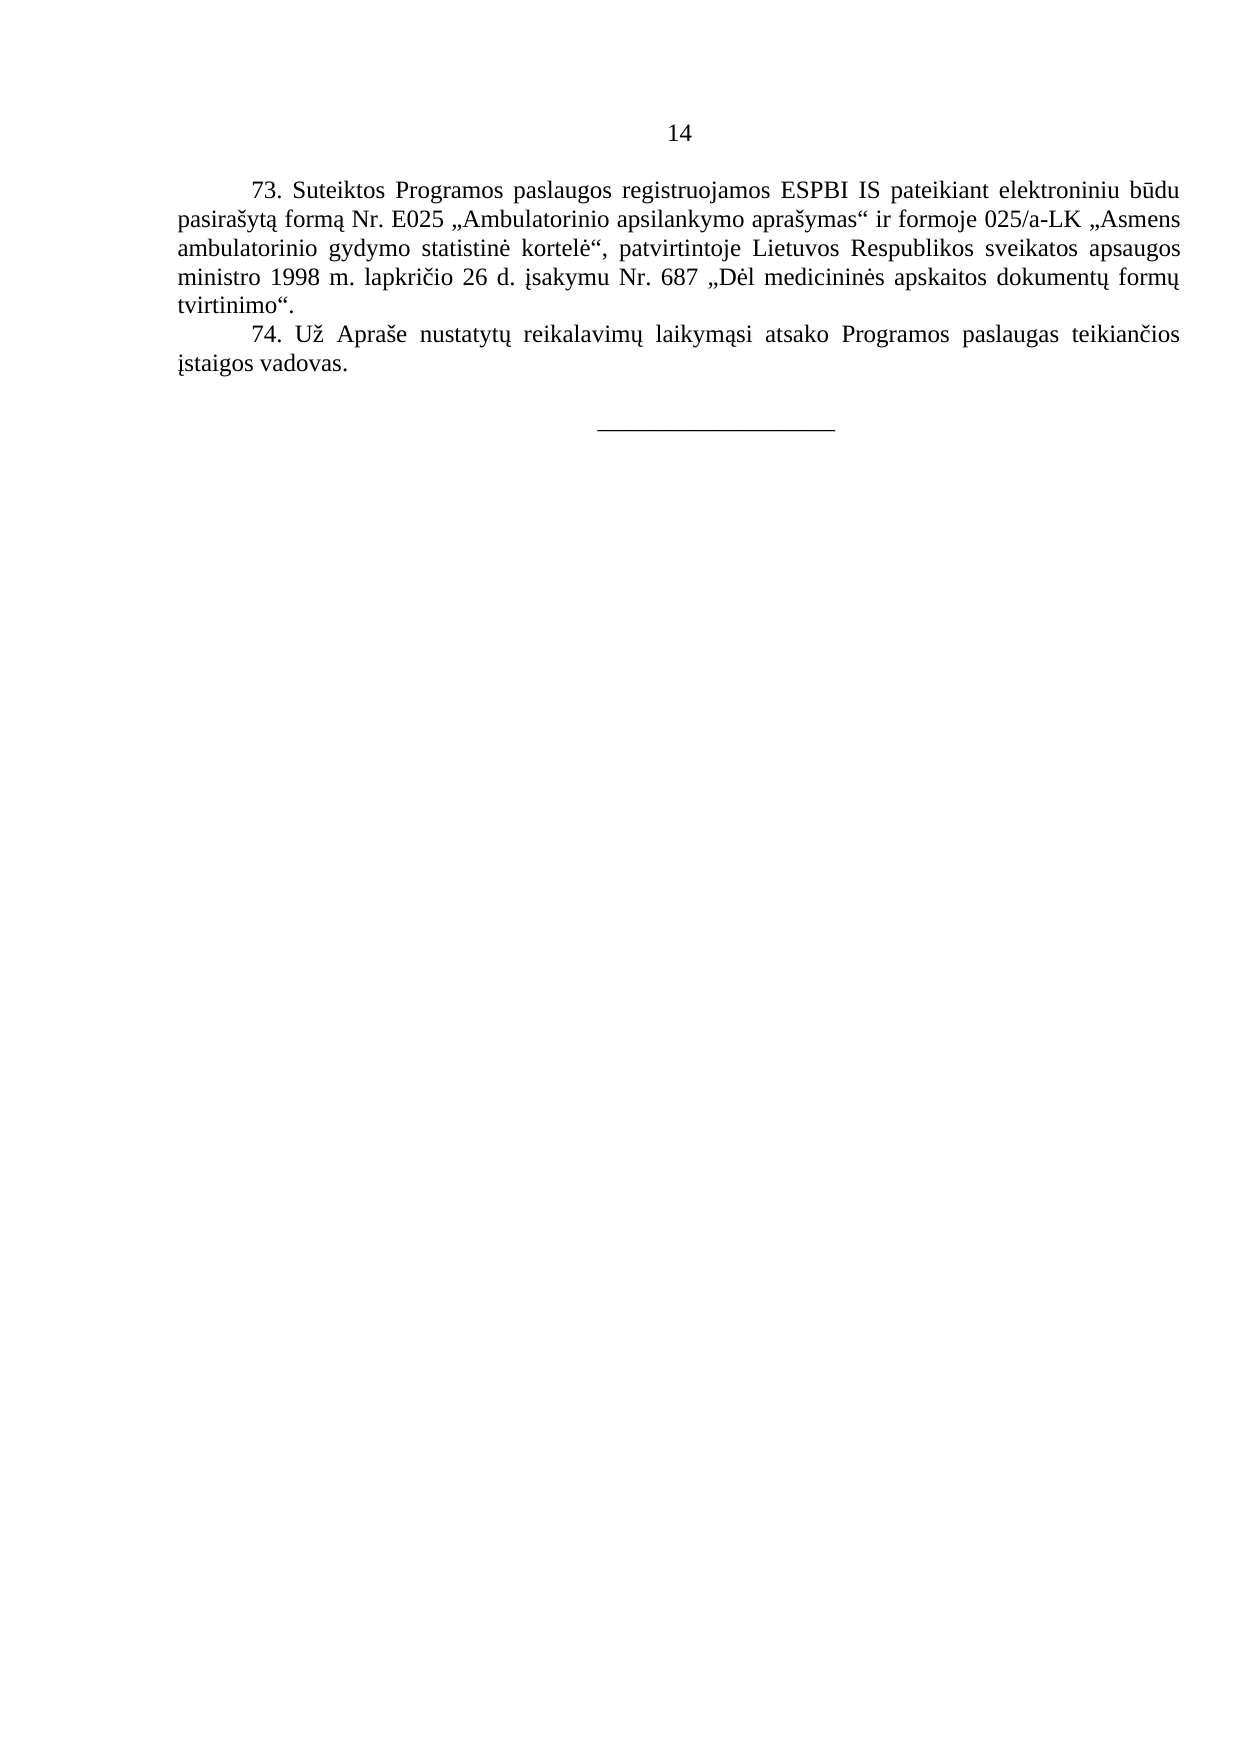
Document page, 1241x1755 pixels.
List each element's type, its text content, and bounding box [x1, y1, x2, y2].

text 73. Suteiktos Programos paslaugos registruojamos ESPBI IS pateikiant elektroniniu būdu pasirašytą formą Nr. E025 „Ambulatorinio apsilankymo aprašymas“ ir formoje 025/a-LK „Asmens ambulatorinio gydymo statistinė kortelė“, patvirtintoje Lietuvos Respublikos sveikatos apsaugos ministro 1998 m. lapkričio 26 d. įsakymu Nr. 687 „Dėl medicininės apskaitos dokumentų formų tvirtinimo“. [177, 176, 1181, 319]
text 74. Už Apraše nustatytų reikalavimų laikymąsi atsako Programos paslaugas teikiančios įstaigos vadovas. [177, 319, 1181, 377]
text ___________________ [177, 406, 1181, 434]
